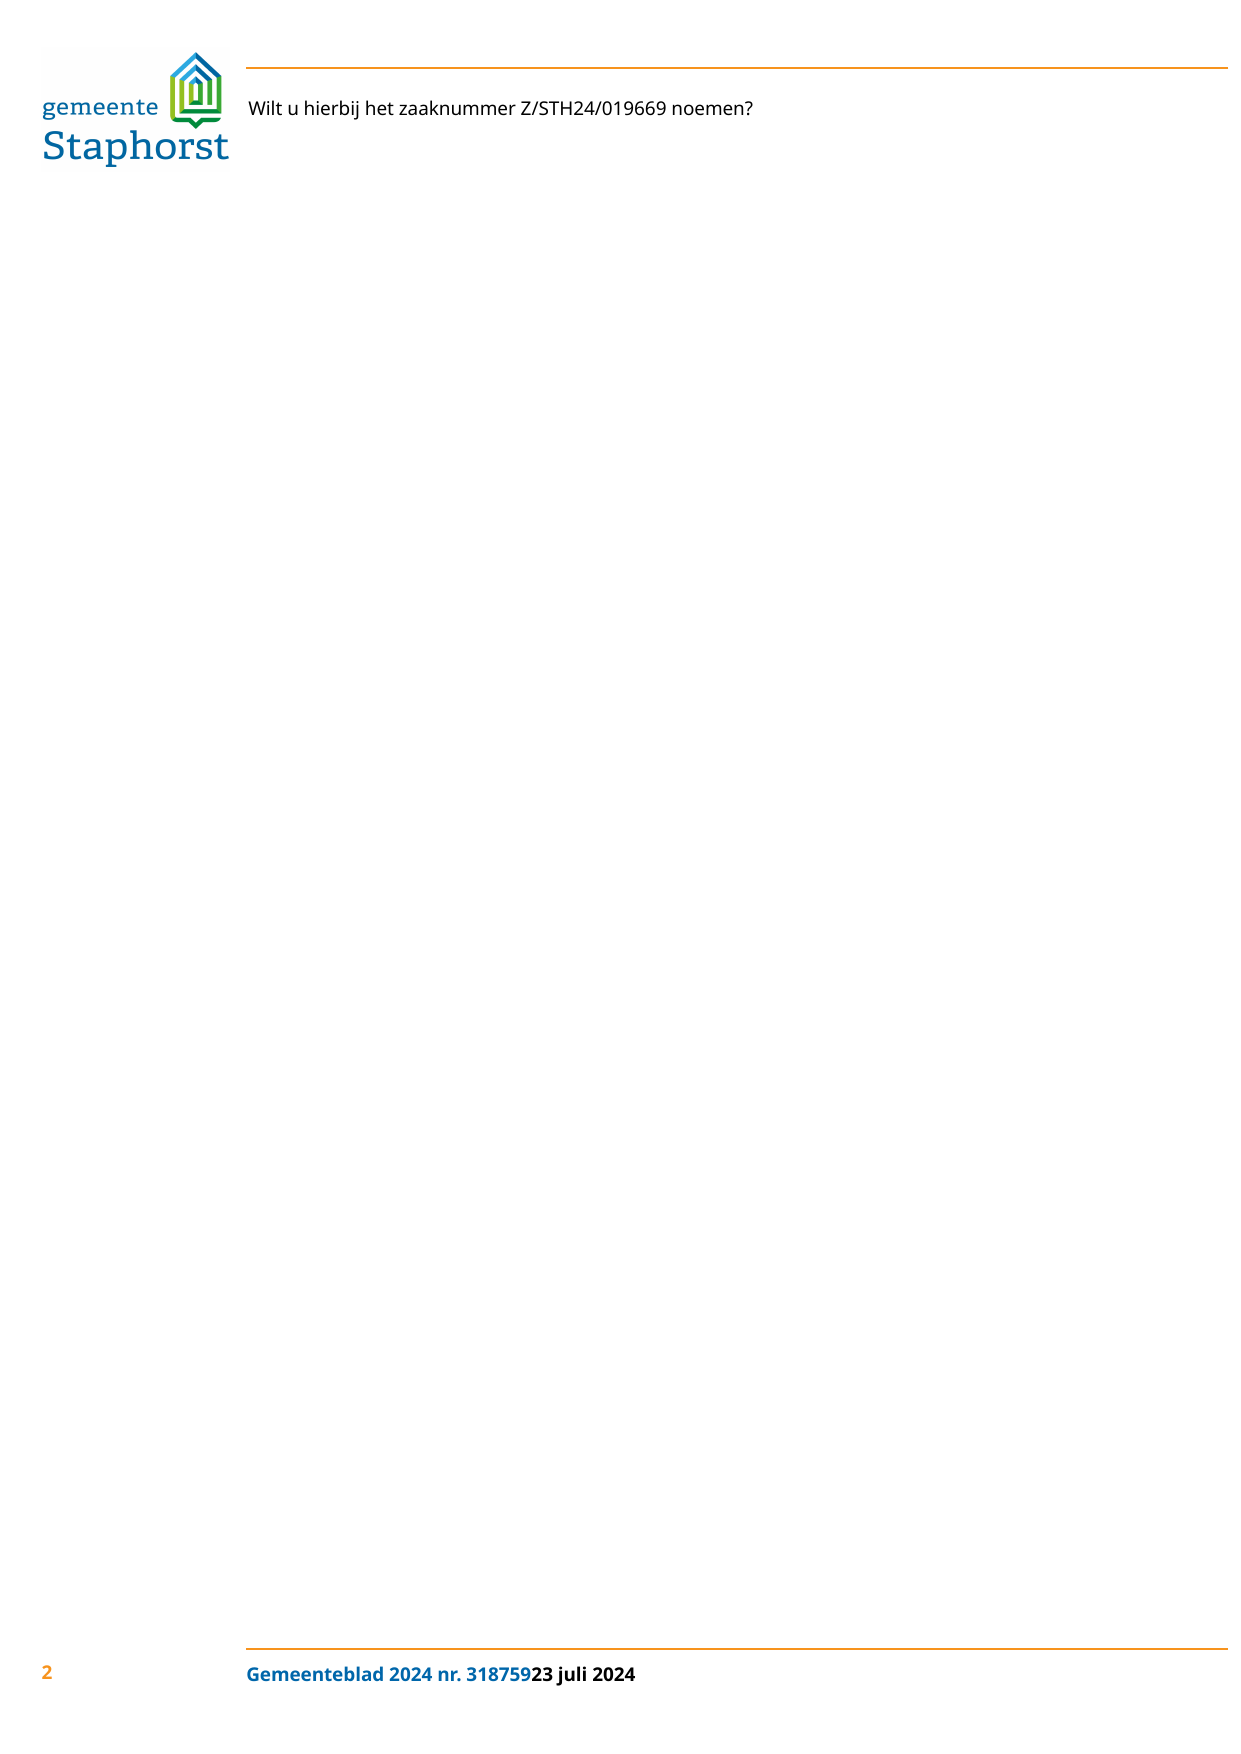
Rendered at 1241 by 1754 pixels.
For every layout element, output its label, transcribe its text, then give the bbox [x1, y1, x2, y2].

picture [41, 47, 231, 172]
text Wilt u hierbij het zaaknummer Z/STH24/019669 noemen? [248, 95, 1152, 121]
